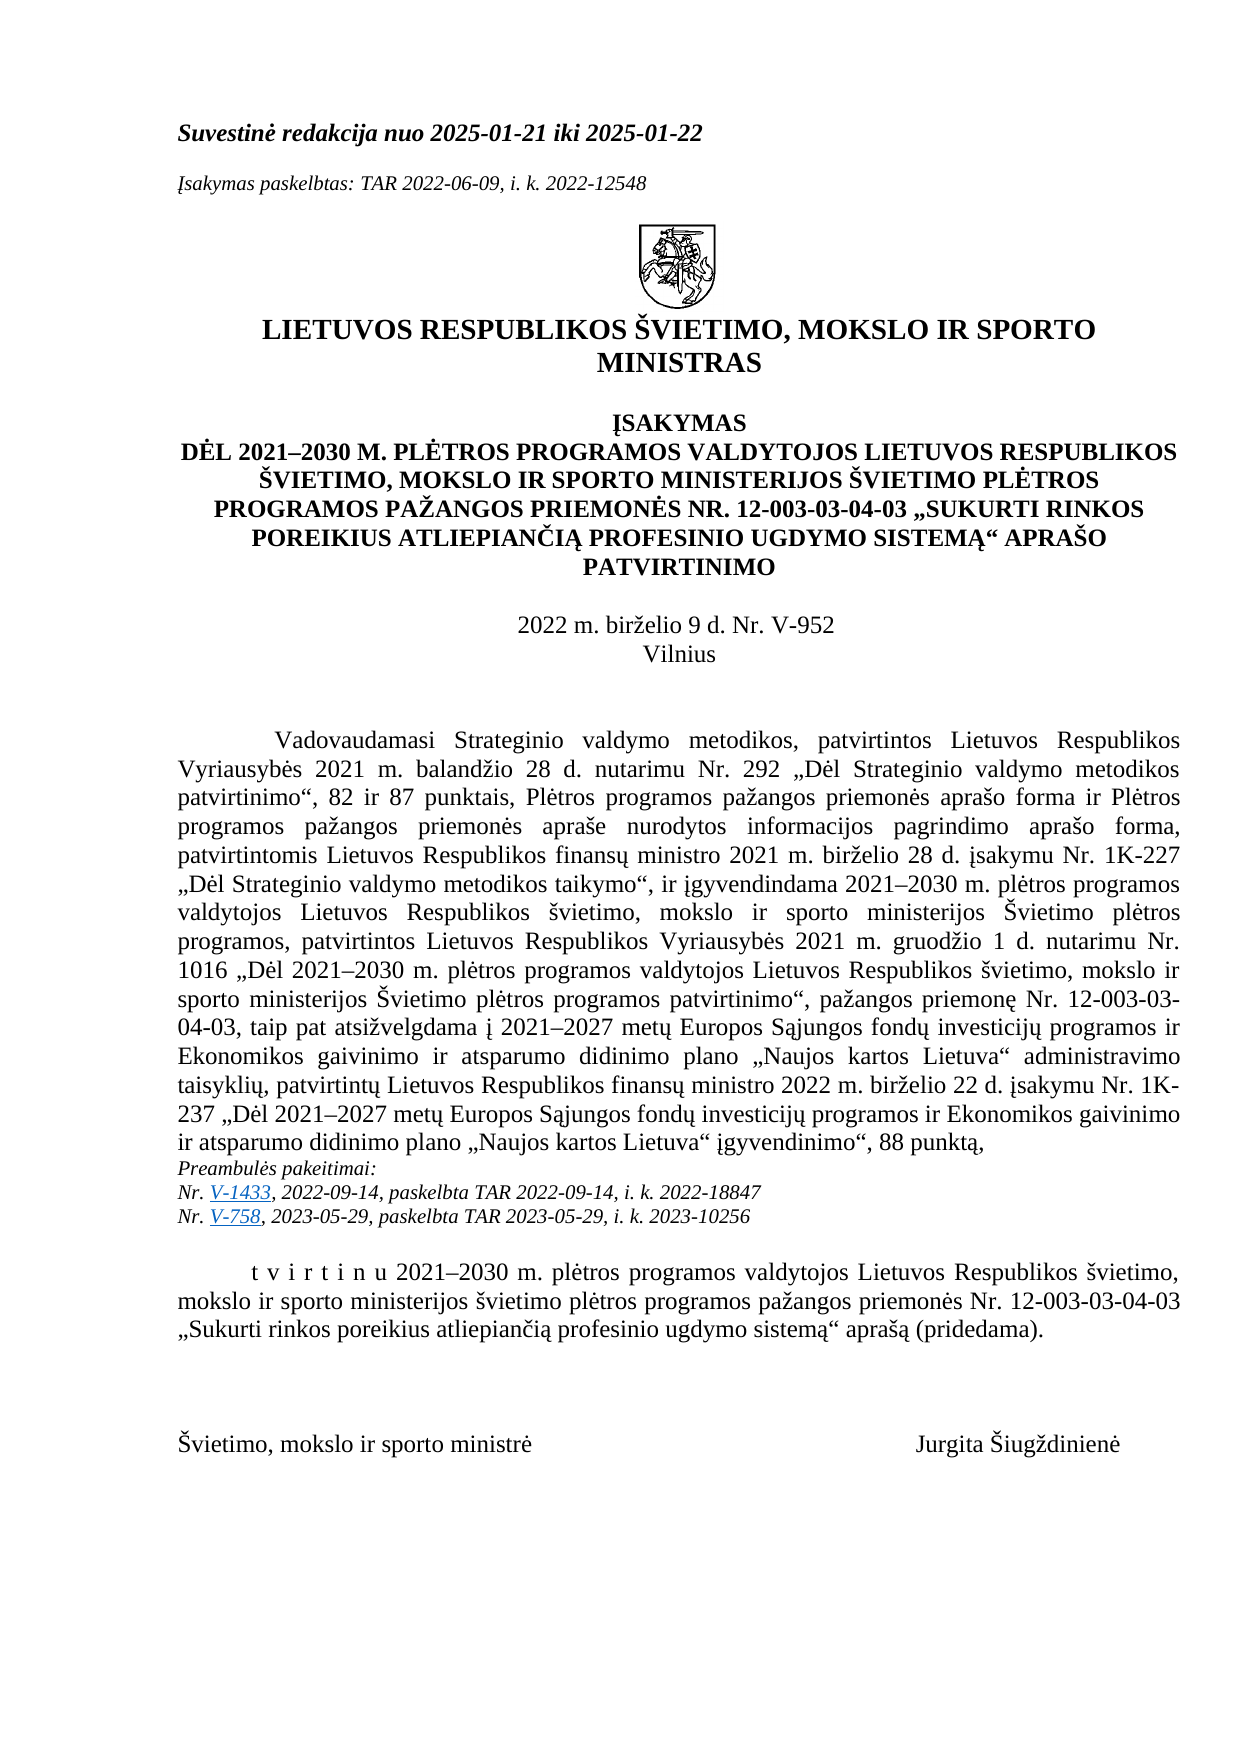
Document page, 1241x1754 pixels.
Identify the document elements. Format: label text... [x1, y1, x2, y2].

text Nr. V-1433, 2022-09-14, paskelbta TAR 2022-09-14, i. k. 2022-18847 [177, 1180, 1181, 1204]
text Preambulės pakeitimai: [177, 1156, 1181, 1180]
subtitle 2022 m. birželio 9 d. Nr. V-952 [177, 610, 1181, 639]
text Nr. V-758, 2023-05-29, paskelbta TAR 2023-05-29, i. k. 2023-10256 [177, 1204, 1181, 1228]
text DĖL 2021–2030 M. PLĖTROS PROGRAMOS VALDYTOJOS LIETUVOS RESPUBLIKOS ŠVIETIMO, MOKSLO IR SPORTO MINISTERIJOS ŠVIETIMO PLĖTROS PROGRAMOS PAŽANGOS PRIEMONĖS NR. 12-003-03-04-03 „SUKURTI RINKOS POREIKIUS ATLIEPIANČIĄ PROFESINIO UGDYMO SISTEMĄ“ APRAŠO PATVIRTINIMO [177, 437, 1181, 581]
subtitle Vilnius [177, 639, 1181, 667]
text Suvestinė redakcija nuo 2025-01-21 iki 2025-01-22 [177, 118, 1181, 147]
text t v i r t i n u 2021–2030 m. plėtros programos valdytojos Lietuvos Respublikos švietimo, mokslo ir sporto ministerijos švietimo plėtros programos pažangos priemonės Nr. 12-003-03-04-03 „Sukurti rinkos poreikius atliepiančią profesinio ugdymo sistemą“ aprašą (pridedama). [177, 1257, 1181, 1343]
text LIETUVOS RESPUBLIKOS ŠVIETIMO, MOKSLO IR SPORTO MINISTRAS [177, 312, 1181, 379]
text ĮSAKYMAS [177, 408, 1181, 437]
text Vadovaudamasi Strateginio valdymo metodikos, patvirtintos Lietuvos Respublikos Vyriausybės 2021 m. balandžio 28 d. nutarimu Nr. 292 „Dėl Strateginio valdymo metodikos patvirtinimo“, 82 ir 87 punktais, Plėtros programos pažangos priemonės aprašo forma ir Plėtros programos pažangos priemonės apraše nurodytos informacijos pagrindimo aprašo forma, patvirtintomis Lietuvos Respublikos finansų ministro 2021 m. birželio 28 d. įsakymu Nr. 1K-227 „Dėl Strateginio valdymo metodikos taikymo“, ir įgyvendindama 2021–2030 m. plėtros programos valdytojos Lietuvos Respublikos švietimo, mokslo ir sporto ministerijos Švietimo plėtros programos, patvirtintos Lietuvos Respublikos Vyriausybės 2021 m. gruodžio 1 d. nutarimu Nr. 1016 „Dėl 2021–2030 m. plėtros programos valdytojos Lietuvos Respublikos švietimo, mokslo ir sporto ministerijos Švietimo plėtros programos patvirtinimo“, pažangos priemonę Nr. 12-003-03-04-03, taip pat atsižvelgdama į 2021–2027 metų Europos Sąjungos fondų investicijų programos ir Ekonomikos gaivinimo ir atsparumo didinimo plano „Naujos kartos Lietuva“ administravimo taisyklių, patvirtintų Lietuvos Respublikos finansų ministro 2022 m. birželio 22 d. įsakymu Nr. 1K-237 „Dėl 2021–2027 metų Europos Sąjungos fondų investicijų programos ir Ekonomikos gaivinimo ir atsparumo didinimo plano „Naujos kartos Lietuva“ įgyvendinimo“, 88 punktą, [177, 725, 1181, 1156]
text Įsakymas paskelbtas: TAR 2022-06-09, i. k. 2022-12548 [177, 171, 1181, 195]
text Švietimo, mokslo ir sporto ministrė Jurgita Šiugždinienė [177, 1429, 1181, 1458]
